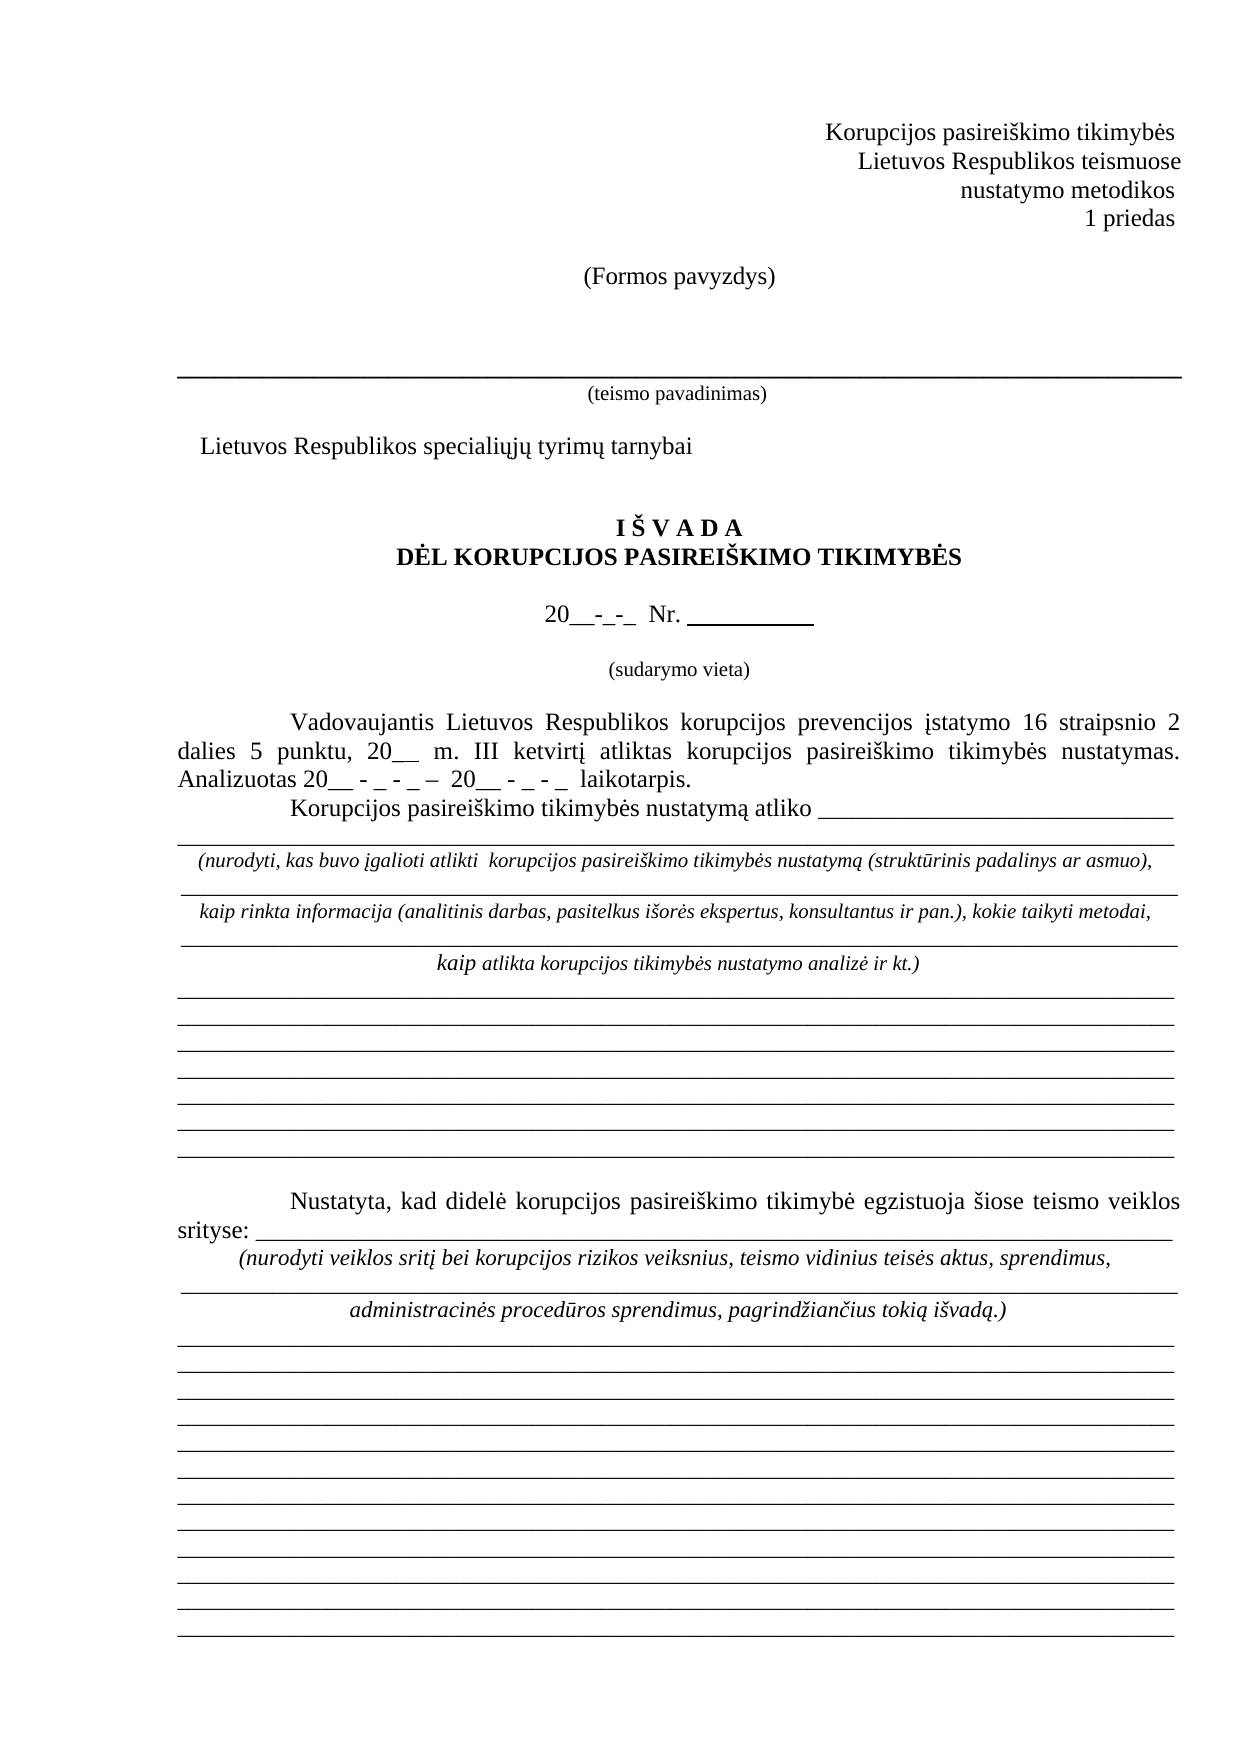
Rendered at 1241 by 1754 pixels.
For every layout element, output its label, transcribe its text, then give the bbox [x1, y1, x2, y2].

text Vadovaujantis Lietuvos Respublikos korupcijos prevencijos įstatymo 16 straipsnio 2 dalies 5 punktu, 20_ m. III ketvirtį atliktas korupcijos pasireiškimo tikimybės nustatymas. Analizuotas 20__ - _ - _ – 20__ - _ - _ laikotarpis. [177, 707, 1181, 793]
text _______________________________________________________________________________________ [177, 822, 1181, 848]
text _________________________________________________________________________________________________________________________________________________________________________________________________________________________________________________________________________________________________________________________________________________________________________________________________________________________________________________________________________________________________________________________________________________________________________________________________________________________________ [177, 976, 1181, 1160]
text ____________________________________________________________________________________________________________________________________________________________________________________________________________________________________________________________________________________________________________________________________________________________ [177, 1323, 1181, 1428]
text (Formos pavyzdys) [178, 261, 1181, 290]
text (nurodyti, kas buvo įgalioti atlikti korupcijos pasireiškimo tikimybės nustatymą (struktūrinis padalinys ar asmuo), [177, 848, 1181, 872]
text Nustatyta, kad didelė korupcijos pasireiškimo tikimybė egzistuoja šiose teismo veiklos srityse: ________________________________________________________________________________ [177, 1186, 1181, 1244]
text nustatymo metodikos [177, 175, 1181, 203]
text 1 priedas [177, 203, 1181, 232]
text _______________________________________________________________________________________ administracinės procedūros sprendimus, pagrindžiančius tokią išvadą.) [177, 1270, 1181, 1323]
text _______________________________________________________________________________________kaip atlikta korupcijos tikimybės nustatymo analizė ir kt.) [177, 923, 1181, 976]
text (teismo pavadinimas) [177, 381, 1177, 405]
table_header [720, 431, 1227, 460]
text DĖL KORUPCIJOS PASIREIŠKIMO TIKIMYBĖS [177, 542, 1181, 570]
text (nurodyti veiklos sritį bei korupcijos rizikos veiksnius, teismo vidinius teisės aktus, sprendimus, [177, 1244, 1181, 1270]
table_header Lietuvos Respublikos specialiųjų tyrimų tarnybai [189, 431, 720, 460]
text I Š V A D A [177, 513, 1181, 542]
text _______________________________________________________________________________________kaip rinkta informacija (analitinis darbas, pasitelkus išorės ekspertus, konsultantus ir pan.), kokie taikyti metodai, [177, 872, 1181, 923]
text _______________________________________________________________________________________ [177, 1455, 1181, 1481]
text _______________________________________________________________________________________ [177, 1428, 1181, 1455]
text (sudarymo vieta) [177, 657, 1181, 681]
text Korupcijos pasireiškimo tikimybės nustatymą atliko _______________________________ [177, 793, 1181, 822]
text __________________________________________________________________________________________________________________________________________________________________________________________________________________________________________________________________________________________________________________________________________________________________________________________________________________________________________________________________________________________________________________________________________ [177, 1481, 1181, 1639]
text 20__-_-_ Nr. [177, 599, 1181, 628]
text Lietuvos Respublikos teismuose [177, 146, 1181, 175]
text Korupcijos pasireiškimo tikimybės [177, 117, 1181, 146]
